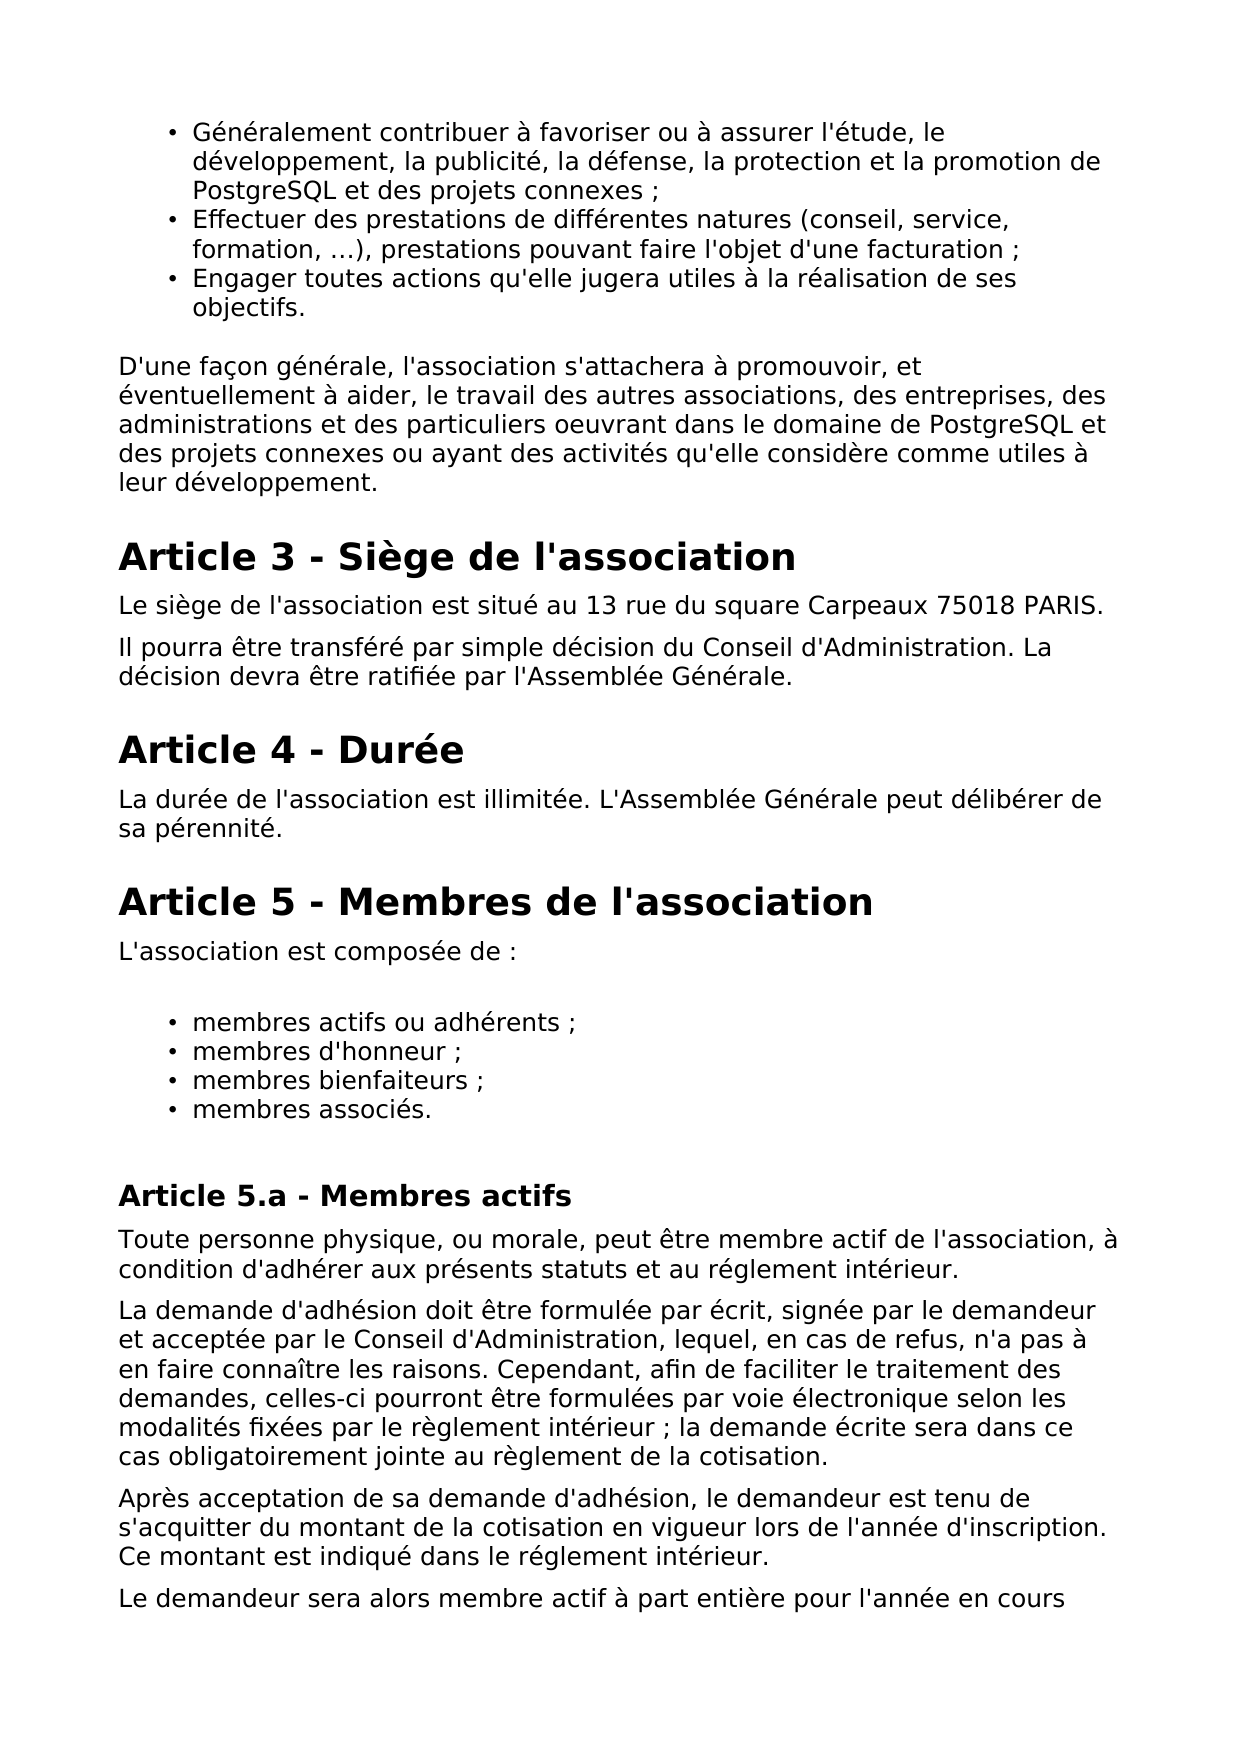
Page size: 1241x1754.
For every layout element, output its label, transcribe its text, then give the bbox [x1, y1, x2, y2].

subtitle Article 3 - Siège de l'association [118, 535, 1122, 579]
text Le siège de l'association est situé au 13 rue du square Carpeaux 75018 PARIS. [118, 591, 1122, 620]
text L'association est composée de : [118, 937, 1122, 966]
text Après acceptation de sa demande d'adhésion, le demandeur est tenu de s'acquitter du montant de la cotisation en vigueur lors de l'année d'inscription. Ce montant est indiqué dans le réglement intérieur. [118, 1484, 1122, 1571]
list membres bienfaiteurs ; [177, 1066, 1122, 1096]
text Il pourra être transféré par simple décision du Conseil d'Administration. La décision devra être ratifiée par l'Assemblée Générale. [118, 633, 1122, 691]
list membres actifs ou adhérents ; [177, 1008, 1122, 1037]
list membres d'honneur ; [177, 1037, 1122, 1066]
list Effectuer des prestations de différentes natures (conseil, service, formation, …), prestations pouvant faire l'objet d'une facturation ; [177, 206, 1122, 264]
text La demande d'adhésion doit être formulée par écrit, signée par le demandeur et acceptée par le Conseil d'Administration, lequel, en cas de refus, n'a pas à en faire connaître les raisons. Cependant, afin de faciliter le traitement des demandes, celles-ci pourront être formulées par voie électronique selon les modalités fixées par le règlement intérieur ; la demande écrite sera dans ce cas obligatoirement jointe au règlement de la cotisation. [118, 1296, 1122, 1471]
text Toute personne physique, ou morale, peut être membre actif de l'association, à condition d'adhérer aux présents statuts et au réglement intérieur. [118, 1226, 1122, 1284]
text Le demandeur sera alors membre actif à part entière pour l'année en cours [118, 1584, 1122, 1613]
list Engager toutes actions qu'elle jugera utiles à la réalisation de ses objectifs. [177, 264, 1122, 322]
text D'une façon générale, l'association s'attachera à promouvoir, et éventuellement à aider, le travail des autres associations, des entreprises, des administrations et des particuliers oeuvrant dans le domaine de PostgreSQL et des projets connexes ou ayant des activités qu'elle considère comme utiles à leur développement. [118, 352, 1122, 498]
list membres associés. [177, 1096, 1122, 1125]
subtitle Article 5.a - Membres actifs [118, 1179, 1122, 1213]
subtitle Article 5 - Membres de l'association [118, 881, 1122, 924]
list Généralement contribuer à favoriser ou à assurer l'étude, le développement, la publicité, la défense, la protection et la promotion de PostgreSQL et des projets connexes ; [177, 118, 1122, 206]
text La durée de l'association est illimitée. L'Assemblée Générale peut délibérer de sa pérennité. [118, 785, 1122, 843]
subtitle Article 4 - Durée [118, 729, 1122, 772]
